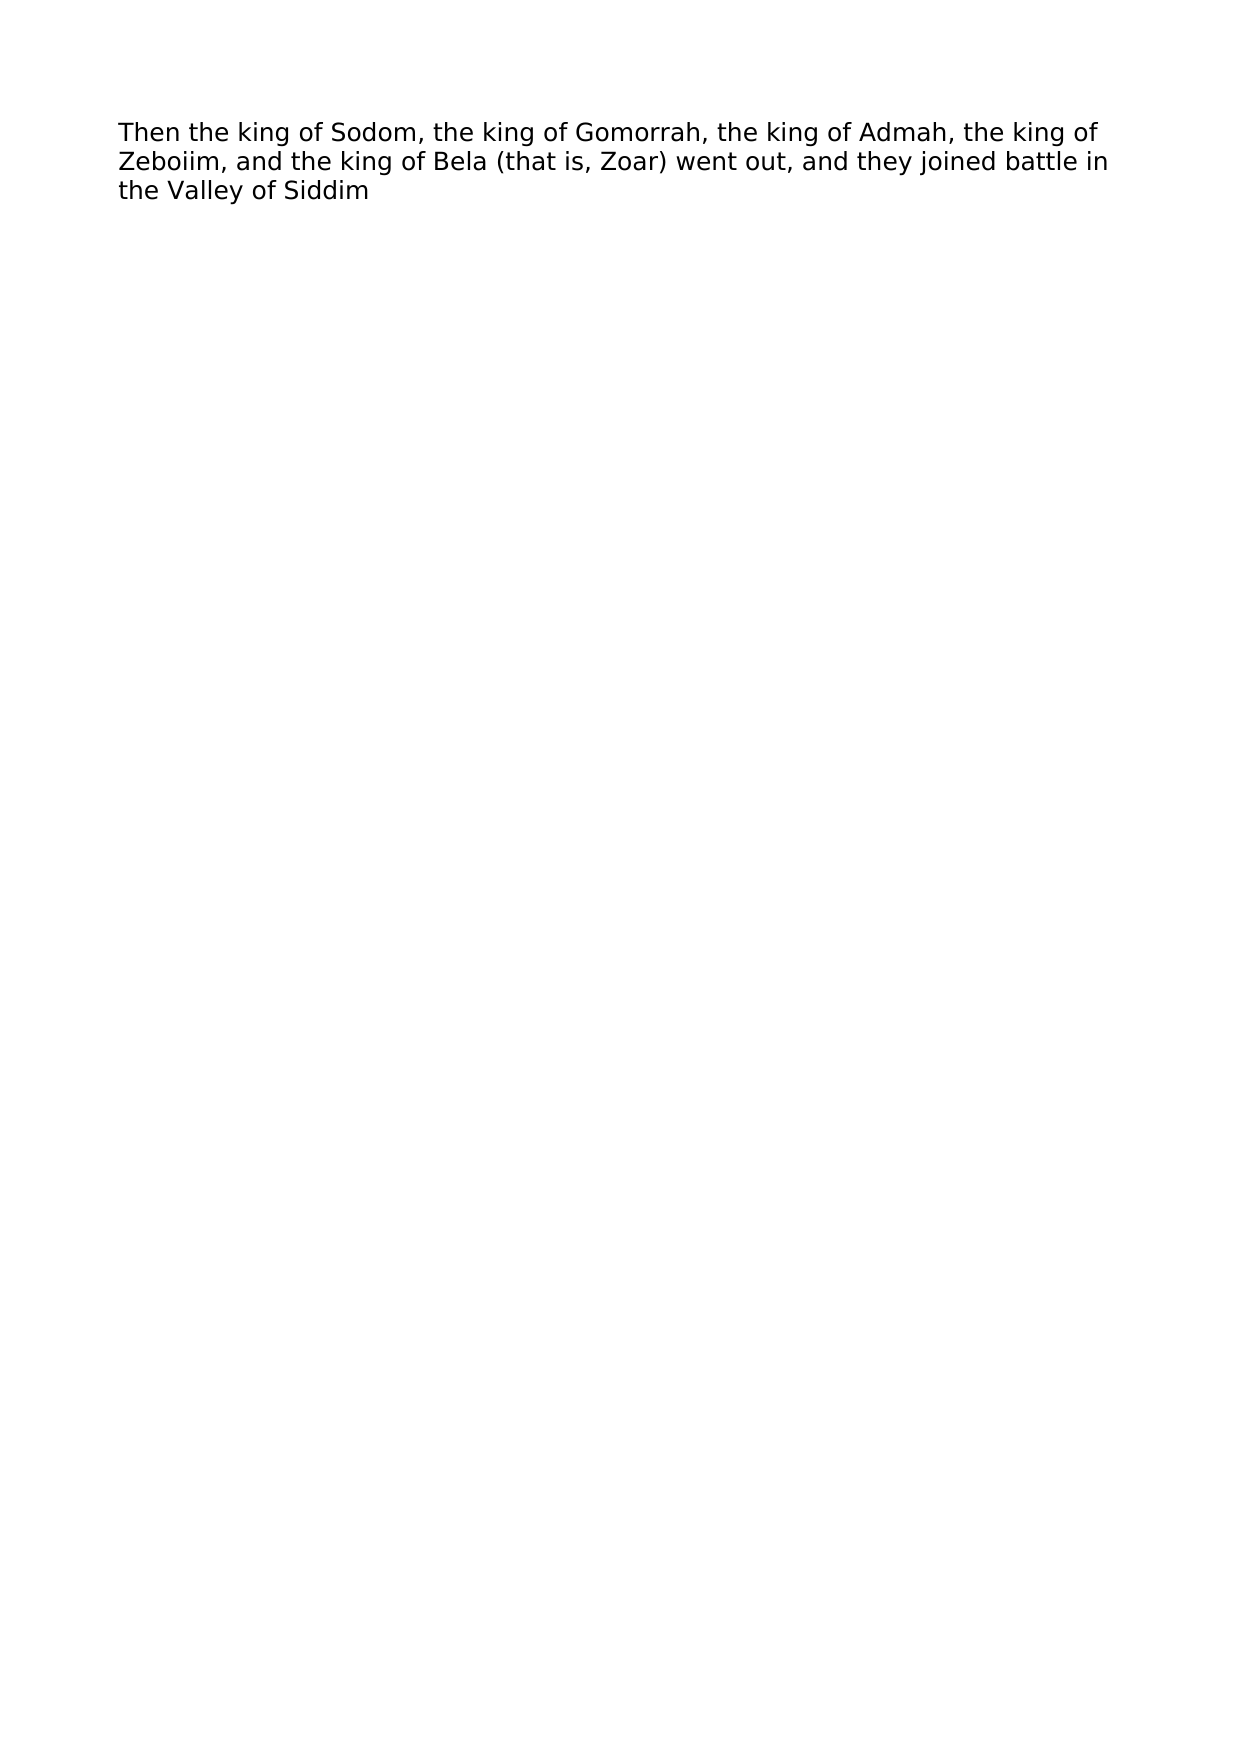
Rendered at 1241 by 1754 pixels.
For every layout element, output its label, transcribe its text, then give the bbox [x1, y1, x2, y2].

text Then the king of Sodom, the king of Gomorrah, the king of Admah, the king of Zeboiim, and the king of Bela (that is, Zoar) went out, and they joined battle in the Valley of Siddim [118, 118, 1122, 206]
